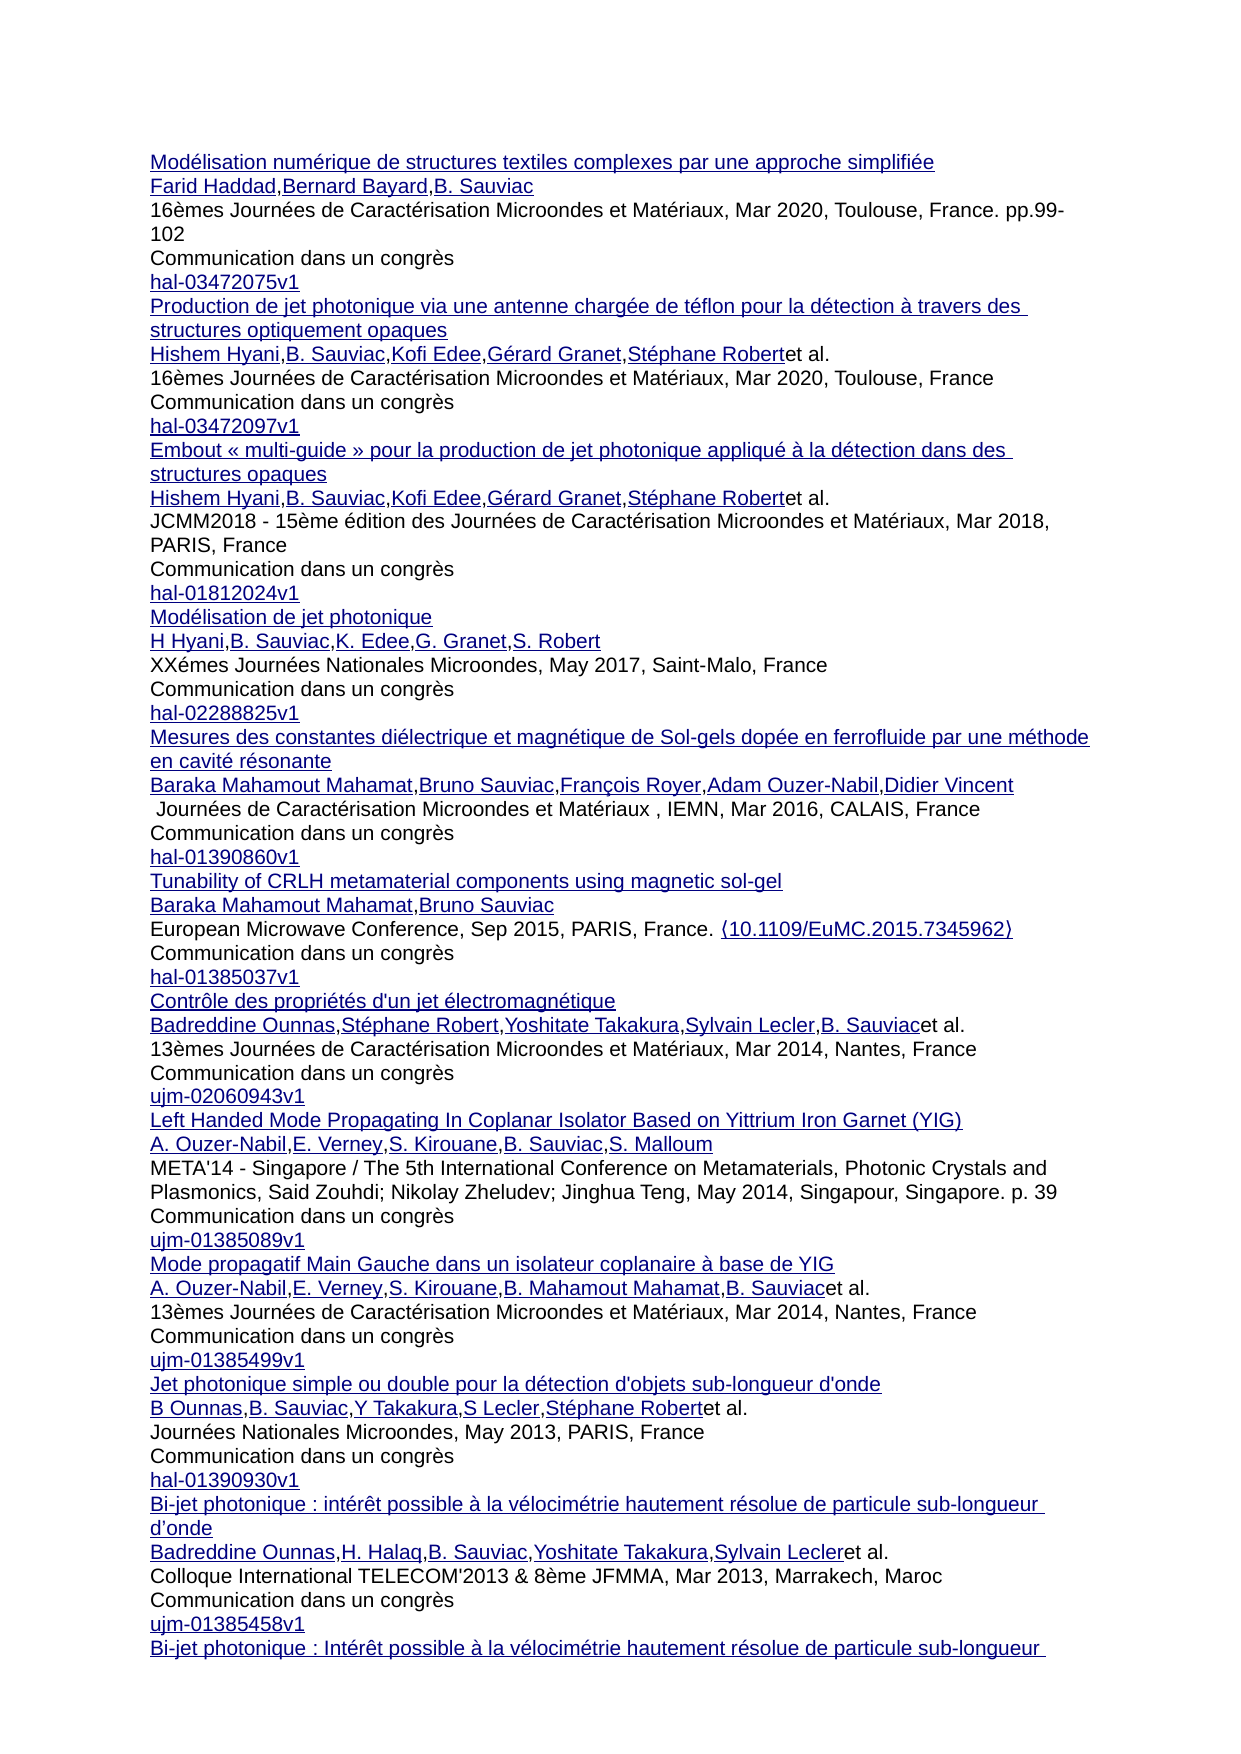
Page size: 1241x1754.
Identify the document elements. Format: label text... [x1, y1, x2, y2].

table_cell Bi-jet photonique : Intérêt possible à la vélocimétrie hautement résolue de particule sub-longueur [150, 1635, 1090, 1659]
table_cell Jet photonique simple ou double pour la détection d'objets sub-longueur d'onde B Ounnas,B. Sauviac,Y Takakura,S Lecler,Stéphane Robertet al. Journées Nationales Microondes, May 2013, PARIS, France Communication dans un congrès hal-01390930v1 [150, 1372, 1090, 1492]
table_cell Embout « multi-guide » pour la production de jet photonique appliqué à la détection dans des structures opaques Hishem Hyani,B. Sauviac,Kofi Edee,Gérard Granet,Stéphane Robertet al. JCMM2018 - 15ème édition des Journées de Caractérisation Microondes et Matériaux, Mar 2018, PARIS, France Communication dans un congrès hal-01812024v1 [150, 438, 1090, 605]
table_cell Modélisation de jet photonique H Hyani,B. Sauviac,K. Edee,G. Granet,S. Robert XXémes Journées Nationales Microondes, May 2017, Saint-Malo, France Communication dans un congrès hal-02288825v1 [150, 605, 1090, 725]
table_cell Bi-jet photonique : intérêt possible à la vélocimétrie hautement résolue de particule sub-longueur d’onde Badreddine Ounnas,H. Halaq,B. Sauviac,Yoshitate Takakura,Sylvain Lecleret al. Colloque International TELECOM'2013 & 8ème JFMMA, Mar 2013, Marrakech, Maroc Communication dans un congrès ujm-01385458v1 [150, 1492, 1090, 1635]
table_cell Mesures des constantes diélectrique et magnétique de Sol-gels dopée en ferrofluide par une méthode [150, 725, 1090, 746]
table_cell Production de jet photonique via une antenne chargée de téflon pour la détection à travers des structures optiquement opaques Hishem Hyani,B. Sauviac,Kofi Edee,Gérard Granet,Stéphane Robertet al. 16èmes Journées de Caractérisation Microondes et Matériaux, Mar 2020, Toulouse, France Communication dans un congrès hal-03472097v1 [150, 294, 1090, 437]
table_cell Modélisation numérique de structures textiles complexes par une approche simplifiée Farid Haddad,Bernard Bayard,B. Sauviac 16èmes Journées de Caractérisation Microondes et Matériaux, Mar 2020, Toulouse, France. pp.99-102 Communication dans un congrès hal-03472075v1 [150, 150, 1090, 294]
table_cell Contrôle des propriétés d'un jet électromagnétique Badreddine Ounnas,Stéphane Robert,Yoshitate Takakura,Sylvain Lecler,B. Sauviacet al. 13èmes Journées de Caractérisation Microondes et Matériaux, Mar 2014, Nantes, France Communication dans un congrès ujm-02060943v1 [150, 989, 1090, 1108]
table_cell Tunability of CRLH metamaterial components using magnetic sol-gel Baraka Mahamout Mahamat,Bruno Sauviac European Microwave Conference, Sep 2015, PARIS, France. ⟨10.1109/EuMC.2015.7345962⟩ Communication dans un congrès hal-01385037v1 [150, 869, 1090, 988]
table_cell Left Handed Mode Propagating In Coplanar Isolator Based on Yittrium Iron Garnet (YIG) A. Ouzer-Nabil,E. Verney,S. Kirouane,B. Sauviac,S. Malloum META'14 - Singapore / The 5th International Conference on Metamaterials, Photonic Crystals and Plasmonics, Said Zouhdi; Nikolay Zheludev; Jinghua Teng, May 2014, Singapour, Singapore. p. 39 Communication dans un congrès ujm-01385089v1 [150, 1108, 1090, 1252]
table_cell en cavité résonante Baraka Mahamout Mahamat,Bruno Sauviac,François Royer,Adam Ouzer-Nabil,Didier Vincent Journées de Caractérisation Microondes et Matériaux , IEMN, Mar 2016, CALAIS, France Communication dans un congrès hal-01390860v1 [150, 747, 1090, 869]
table_cell Mode propagatif Main Gauche dans un isolateur coplanaire à base de YIG A. Ouzer-Nabil,E. Verney,S. Kirouane,B. Mahamout Mahamat,B. Sauviacet al. 13èmes Journées de Caractérisation Microondes et Matériaux, Mar 2014, Nantes, France Communication dans un congrès ujm-01385499v1 [150, 1252, 1090, 1372]
